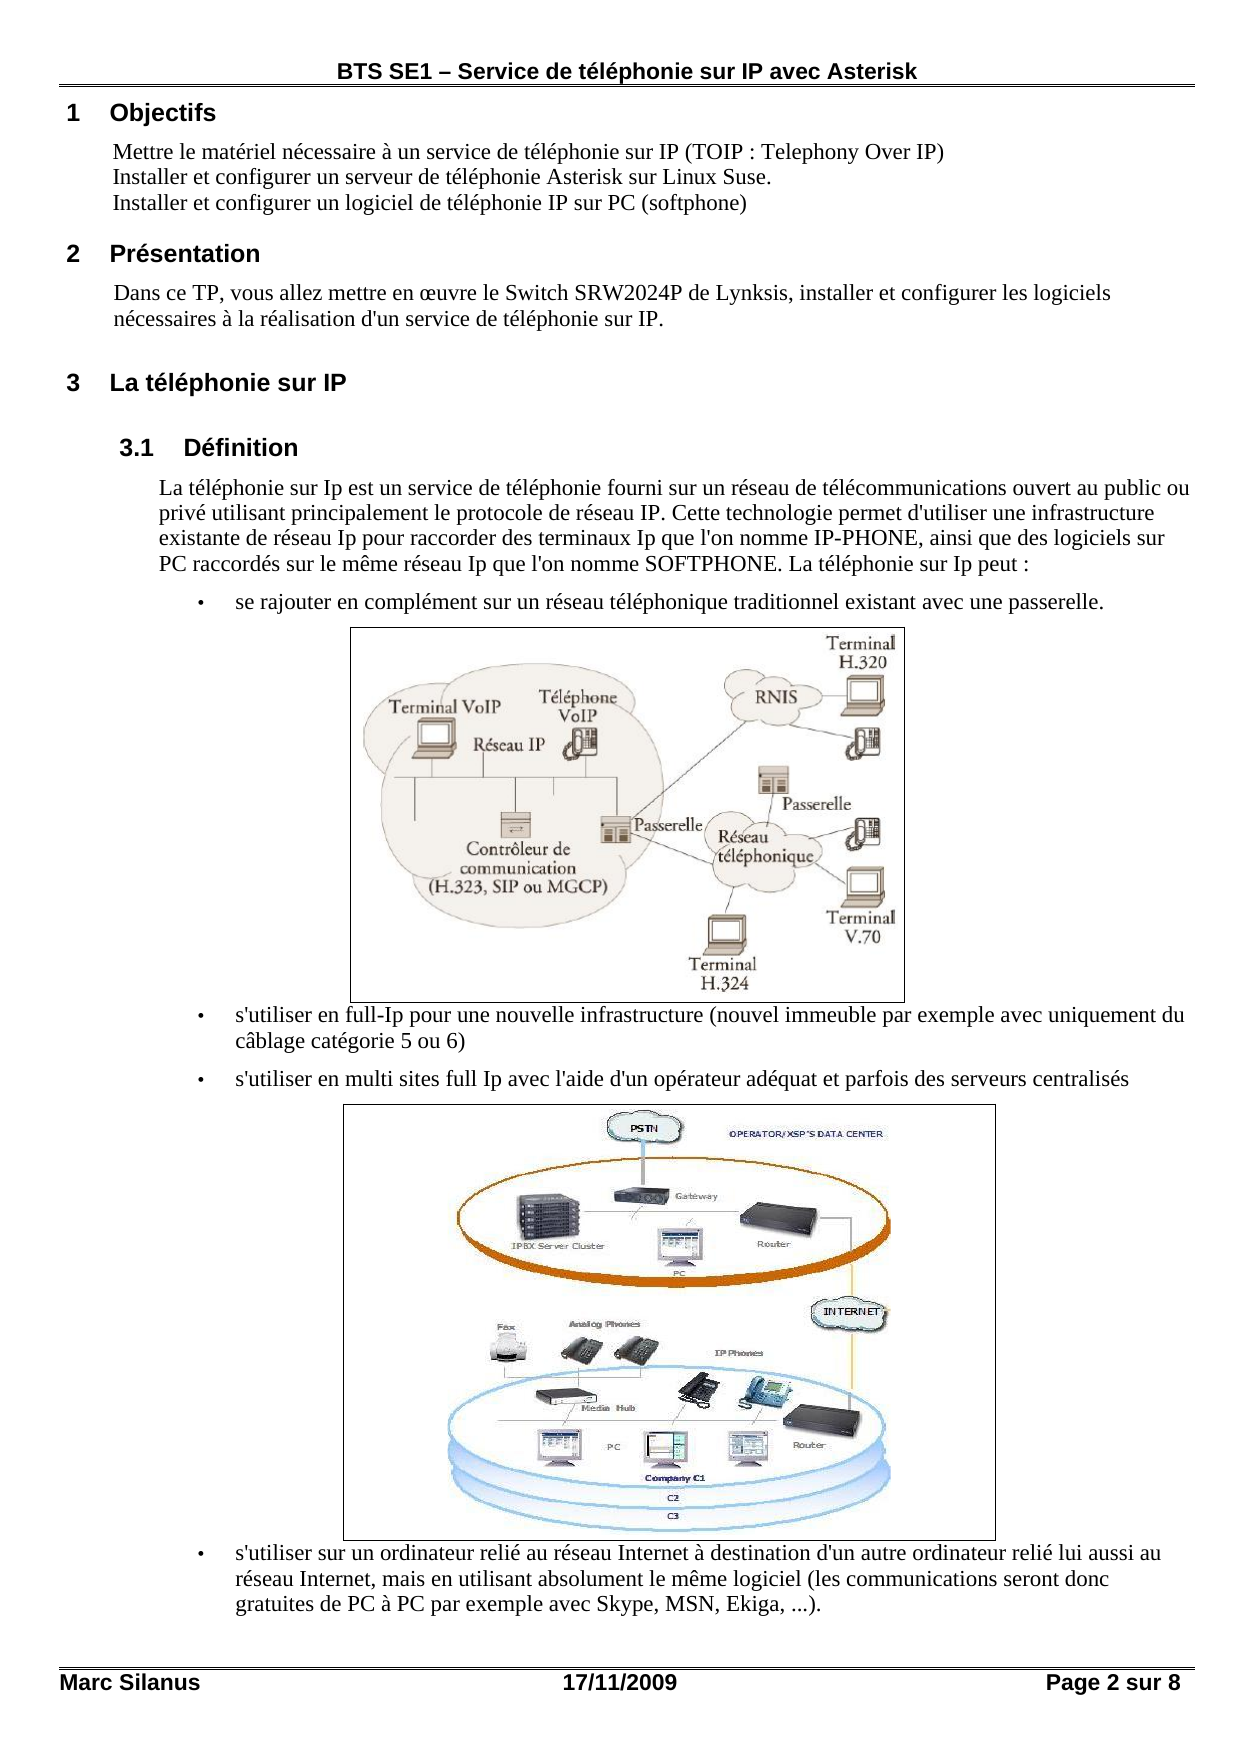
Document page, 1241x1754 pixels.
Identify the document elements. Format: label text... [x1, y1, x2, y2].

picture [447, 1109, 891, 1535]
table_header [344, 1105, 995, 1540]
picture [355, 632, 899, 997]
list s'utiliser sur un ordinateur relié au réseau Internet à destination d'un autre ordinateur relié lui aussi au réseau Internet, mais en utilisant absolument le même logiciel (les communications seront donc gratuites de PC à PC par exemple avec Skype, MSN, Ekiga, ...). [198, 1540, 1195, 1617]
subtitle Présentation [59, 240, 1195, 268]
list s'utiliser en full-Ip pour une nouvelle infrastructure (nouvel immeuble par exemple avec uniquement du câblage catégorie 5 ou 6) [198, 1002, 1195, 1053]
subtitle Définition [112, 434, 1195, 462]
text Mettre le matériel nécessaire à un service de téléphonie sur IP (TOIP : Telephony Over IP) [112, 139, 1195, 164]
list se rajouter en complément sur un réseau téléphonique traditionnel existant avec une passerelle. [198, 589, 1195, 614]
text Installer et configurer un logiciel de téléphonie IP sur PC (softphone) [112, 189, 1195, 215]
subtitle Objectifs [59, 98, 1195, 126]
list s'utiliser en multi sites full Ip avec l'aide d'un opérateur adéquat et parfois des serveurs centralisés [198, 1066, 1195, 1091]
subtitle La téléphonie sur IP [59, 369, 1195, 397]
text Dans ce TP, vous allez mettre en œuvre le Switch SRW2024P de Lynksis, installer et configurer les logiciels nécessaires à la réalisation d'un service de téléphonie sur IP. [113, 280, 1195, 331]
text La téléphonie sur Ip est un service de téléphonie fourni sur un réseau de télécommunications ouvert au public ou privé utilisant principalement le protocole de réseau IP. Cette technologie permet d'utiliser une infrastructure existante de réseau Ip pour raccorder des terminaux Ip que l'on nomme IP-PHONE, ainsi que des logiciels sur PC raccordés sur le même réseau Ip que l'on nomme SOFTPHONE. La téléphonie sur Ip peut : [159, 474, 1195, 576]
text Installer et configurer un serveur de téléphonie Asterisk sur Linux Suse. [112, 164, 1195, 189]
table_header [351, 628, 904, 1002]
